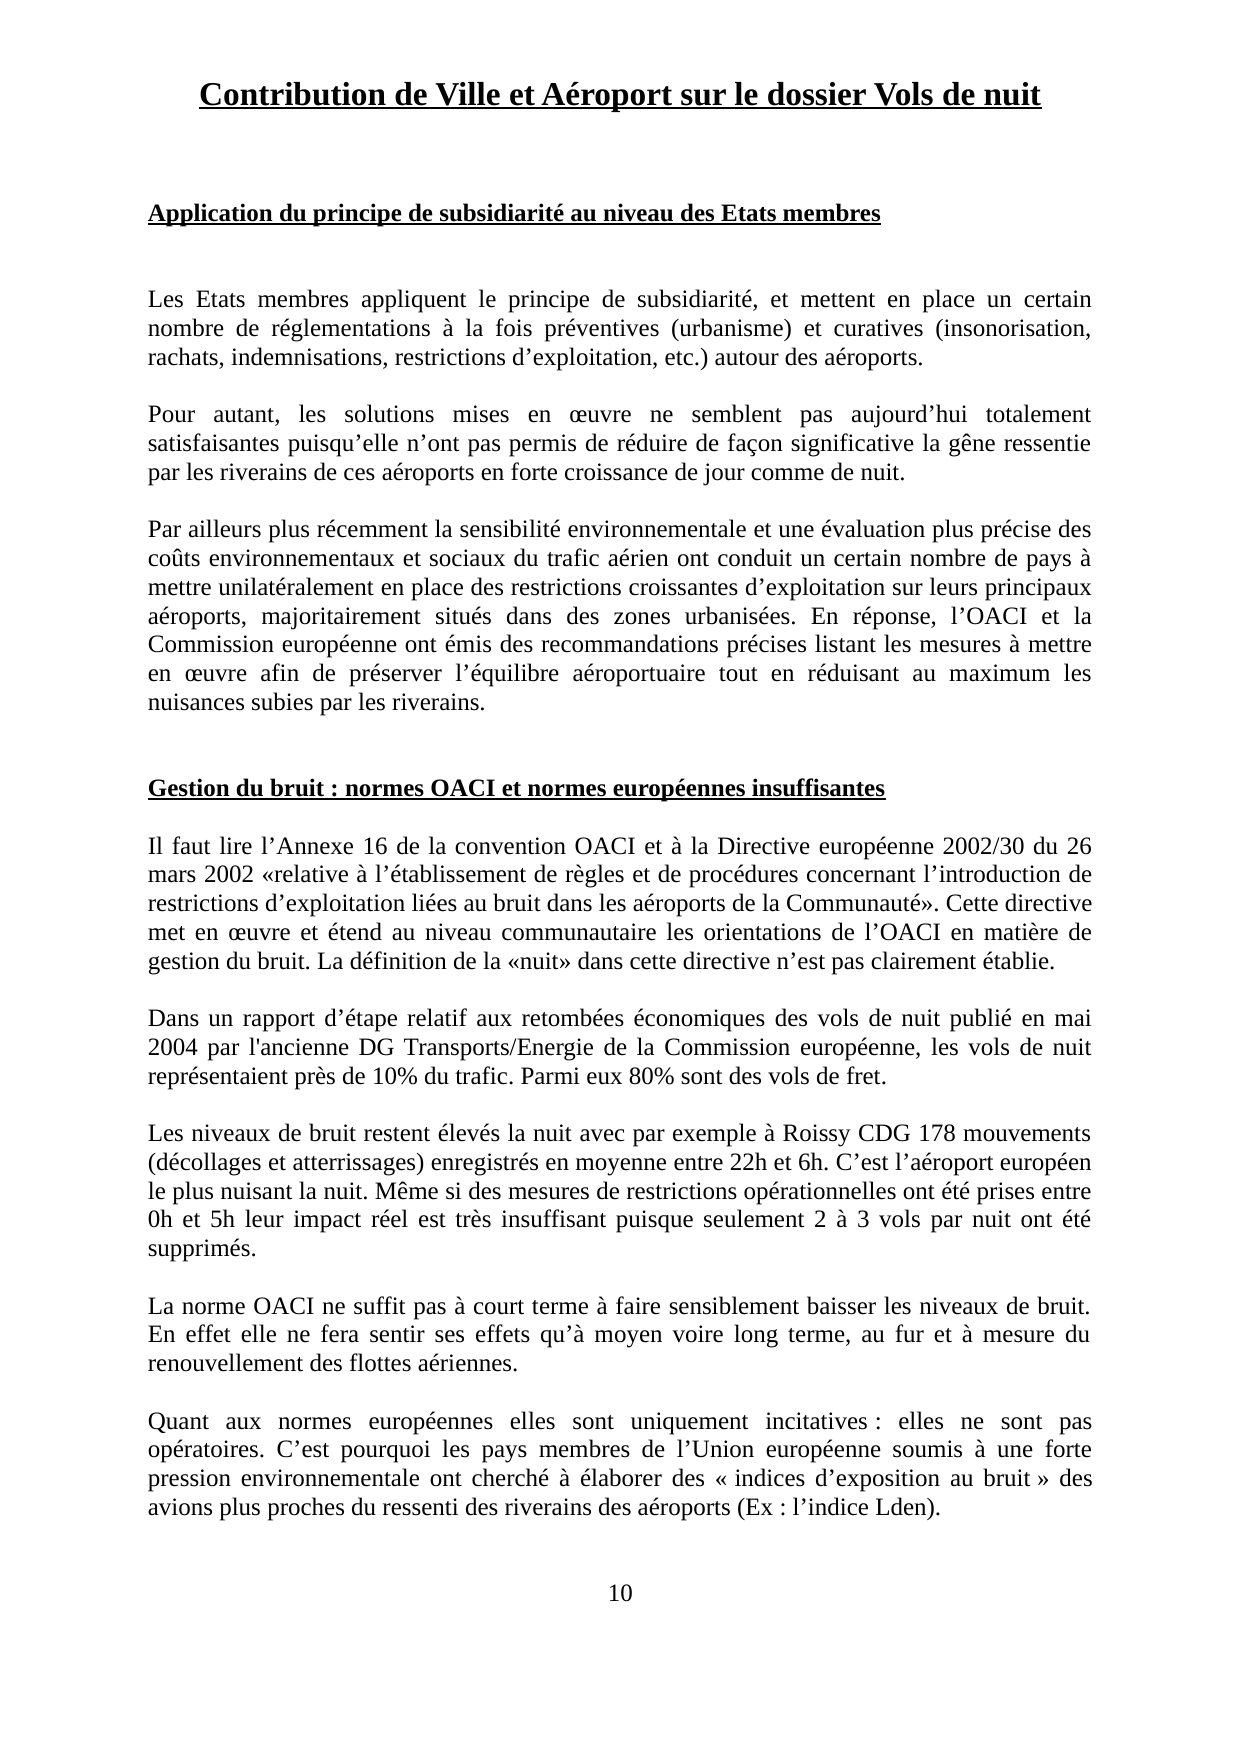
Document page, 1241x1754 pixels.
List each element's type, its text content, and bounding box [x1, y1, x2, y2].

text La norme OACI ne suffit pas à court terme à faire sensiblement baisser les niveaux de bruit. En effet elle ne fera sentir ses effets qu’à moyen voire long terme, au fur et à mesure du renouvellement des flottes aériennes. [148, 1291, 1093, 1377]
text Les niveaux de bruit restent élevés la nuit avec par exemple à Roissy CDG 178 mouvements (décollages et atterrissages) enregistrés en moyenne entre 22h et 6h. C’est l’aéroport européen le plus nuisant la nuit. Même si des mesures de restrictions opérationnelles ont été prises entre 0h et 5h leur impact réel est très insuffisant puisque seulement 2 à 3 vols par nuit ont été supprimés. [148, 1118, 1093, 1262]
text Quant aux normes européennes elles sont uniquement incitatives : elles ne sont pas opératoires. C’est pourquoi les pays membres de l’Union européenne soumis à une forte pression environnementale ont cherché à élaborer des « indices d’exposition au bruit » des avions plus proches du ressenti des riverains des aéroports (Ex : l’indice Lden). [148, 1406, 1093, 1521]
text Pour autant, les solutions mises en œuvre ne semblent pas aujourd’hui totalement satisfaisantes puisqu’elle n’ont pas permis de réduire de façon significative la gêne ressentie par les riverains de ces aéroports en forte croissance de jour comme de nuit. [148, 399, 1093, 486]
text Par ailleurs plus récemment la sensibilité environnementale et une évaluation plus précise des coûts environnementaux et sociaux du trafic aérien ont conduit un certain nombre de pays à mettre unilatéralement en place des restrictions croissantes d’exploitation sur leurs principaux aéroports, majoritairement situés dans des zones urbanisées. En réponse, l’OACI et la Commission européenne ont émis des recommandations précises listant les mesures à mettre en œuvre afin de préserver l’équilibre aéroportuaire tout en réduisant au maximum les nuisances subies par les riverains. [148, 514, 1093, 716]
text Gestion du bruit : normes OACI et normes européennes insuffisantes [148, 773, 1093, 802]
text Les Etats membres appliquent le principe de subsidiarité, et mettent en place un certain nombre de réglementations à la fois préventives (urbanisme) et curatives (insonorisation, rachats, indemnisations, restrictions d’exploitation, etc.) autour des aéroports. [148, 284, 1093, 371]
text Il faut lire l’Annexe 16 de la convention OACI et à la Directive européenne 2002/30 du 26 mars 2002 «relative à l’établissement de règles et de procédures concernant l’introduction de restrictions d’exploitation liées au bruit dans les aéroports de la Communauté». Cette directive met en œuvre et étend au niveau communautaire les orientations de l’OACI en matière de gestion du bruit. La définition de la «nuit» dans cette directive n’est pas clairement établie. [148, 831, 1093, 974]
text Dans un rapport d’étape relatif aux retombées économiques des vols de nuit publié en mai 2004 par l'ancienne DG Transports/Energie de la Commission européenne, les vols de nuit représentaient près de 10% du trafic. Parmi eux 80% sont des vols de fret. [148, 1003, 1093, 1089]
text Contribution de Ville et Aéroport sur le dossier Vols de nuit [148, 74, 1093, 112]
text Application du principe de subsidiarité au niveau des Etats membres [148, 198, 1093, 227]
